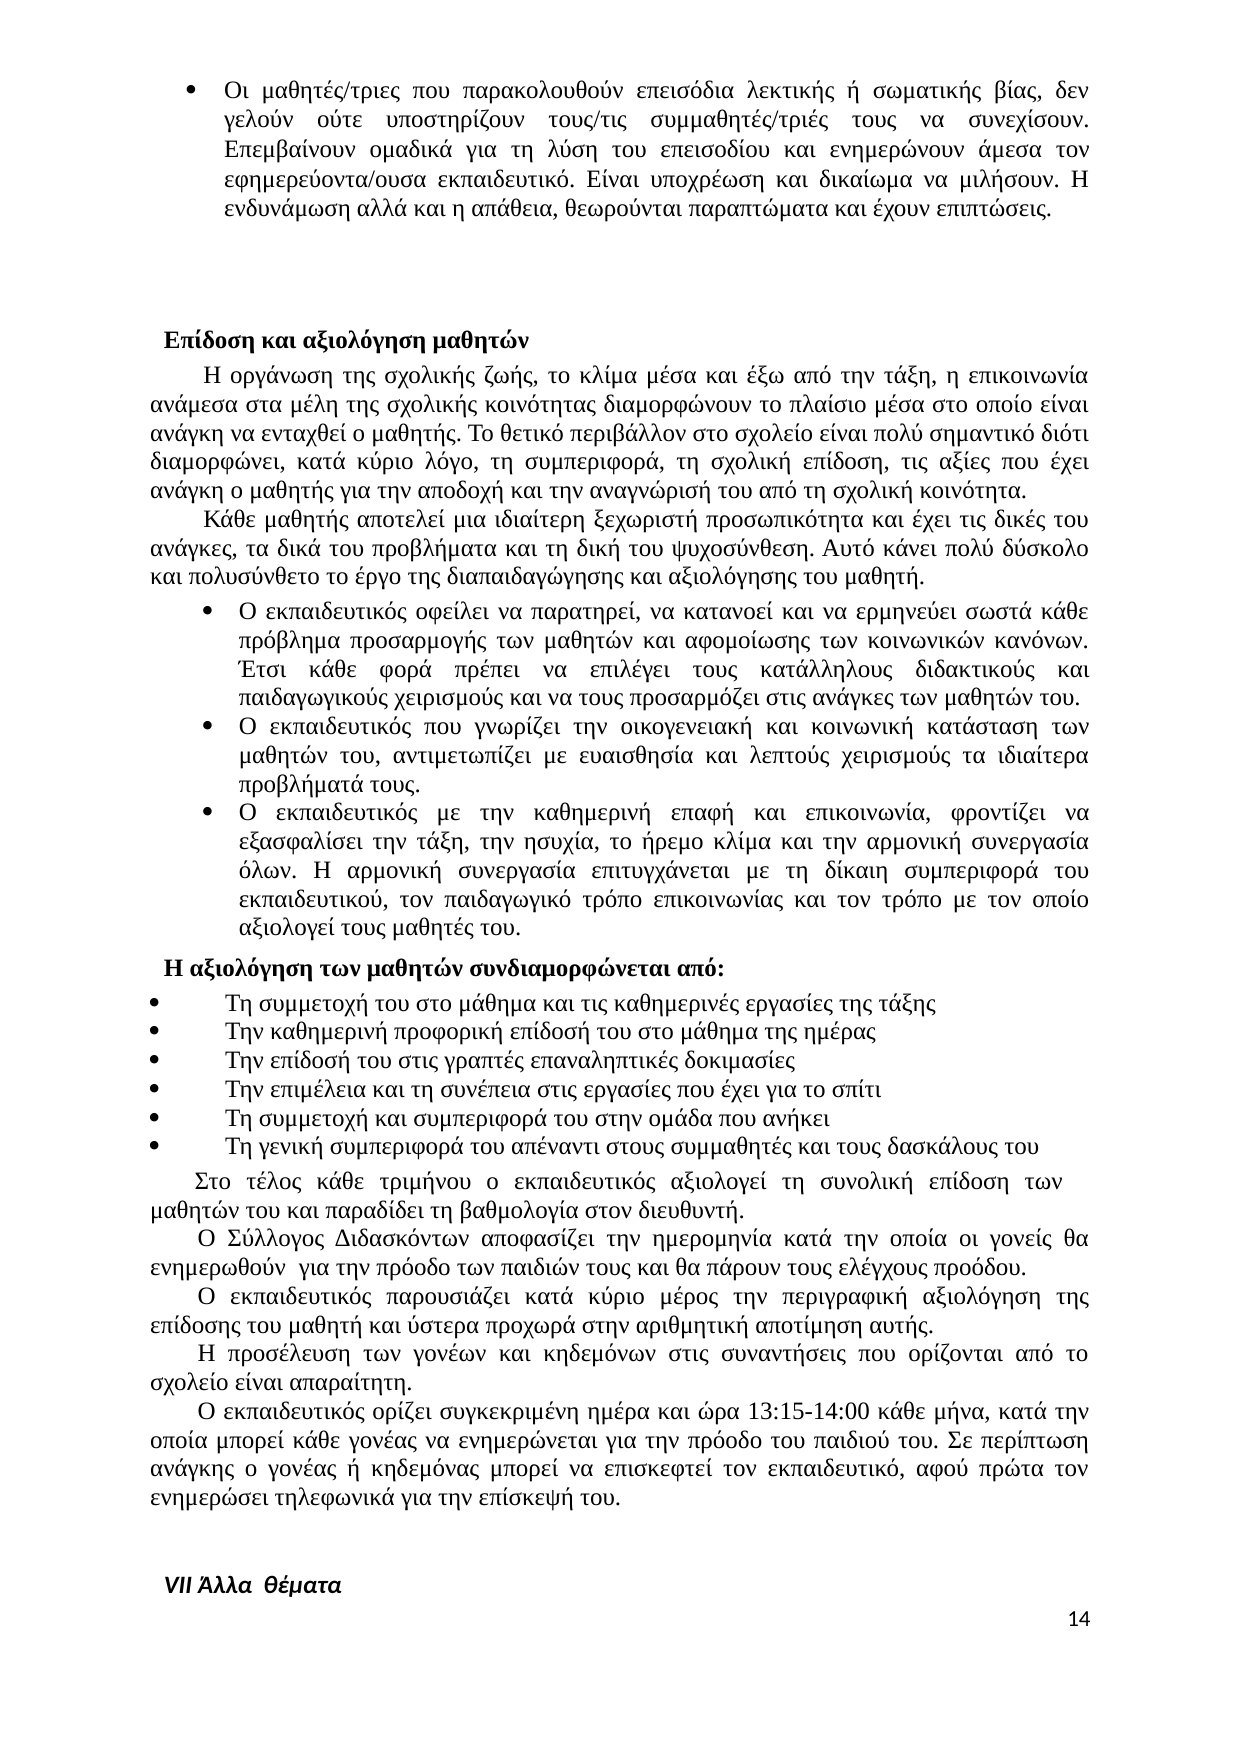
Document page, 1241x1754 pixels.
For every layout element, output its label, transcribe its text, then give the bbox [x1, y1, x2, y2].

text Η αξιολόγηση των μαθητών συνδιαμορφώνεται από: [164, 953, 1064, 982]
list Οι μαθητές/τριες που παρακολουθούν επεισόδια λεκτικής ή σωματικής βίας, δεν γελούν ούτε υποστηρίζουν τους/τις συμμαθητές/τριές τους να συνεχίσουν. Επεμβαίνουν ομαδικά για τη λύση του επεισοδίου και ενημερώνουν άμεσα τον εφημερεύοντα/ουσα εκπαιδευτικό. Είναι υποχρέωση και δικαίωμα να μιλήσουν. Η ενδυνάμωση αλλά και η απάθεια, θεωρούνται παραπτώματα και έχουν επιπτώσεις. [187, 75, 1090, 222]
text Η προσέλευση των γονέων και κηδεμόνων στις συναντήσεις που ορίζονται από το σχολείο είναι απαραίτητη. [150, 1338, 1090, 1396]
list Ο εκπαιδευτικός οφείλει να παρατηρεί, να κατανοεί και να ερμηνεύει σωστά κάθε πρόβλημα προσαρμογής των μαθητών και αφομοίωσης των κοινωνικών κανόνων. Έτσι κάθε φορά πρέπει να επιλέγει τους κατάλληλους διδακτικούς και παιδαγωγικούς χειρισμούς και να τους προσαρμόζει στις ανάγκες των μαθητών του. [203, 596, 1090, 711]
list Τη συμμετοχή του στο μάθημα και τις καθημερινές εργασίες της τάξης [150, 988, 1064, 1016]
text Στο τέλος κάθε τριμήνου ο εκπαιδευτικός αξιολογεί τη συνολική επίδοση των μαθητών του και παραδίδει τη βαθμολογία στον διευθυντή. [150, 1166, 1064, 1223]
list Τη συμμετοχή και συμπεριφορά του στην ομάδα που ανήκει [150, 1103, 1064, 1131]
text Ο Σύλλογος Διδασκόντων αποφασίζει την ημερομηνία κατά την οποία οι γονείς θα ενημερωθούν για την πρόοδο των παιδιών τους και θα πάρουν τους ελέγχους προόδου. [150, 1223, 1090, 1281]
text Επίδοση και αξιολόγηση μαθητών [164, 326, 1064, 354]
list Άλλα θέματα [164, 1569, 1090, 1599]
list Την καθημερινή προφορική επίδοσή του στο μάθημα της ημέρας [150, 1016, 1064, 1045]
text Ο εκπαιδευτικός ορίζει συγκεκριμένη ημέρα και ώρα 13:15-14:00 κάθε μήνα, κατά την οποία μπορεί κάθε γονέας να ενημερώνεται για την πρόοδο του παιδιού του. Σε περίπτωση ανάγκης ο γονέας ή κηδεμόνας μπορεί να επισκεφτεί τον εκπαιδευτικό, αφού πρώτα τον ενημερώσει τηλεφωνικά για την επίσκεψή του. [150, 1396, 1090, 1511]
list Την επιμέλεια και τη συνέπεια στις εργασίες που έχει για το σπίτι [150, 1074, 1064, 1103]
list Τη γενική συμπεριφορά του απέναντι στους συμμαθητές και τους δασκάλους του [150, 1131, 1064, 1160]
text Η οργάνωση της σχολικής ζωής, το κλίμα μέσα και έξω από την τάξη, η επικοινωνία ανάμεσα στα μέλη της σχολικής κοινότητας διαμορφώνουν το πλαίσιο μέσα στο οποίο είναι ανάγκη να ενταχθεί ο μαθητής. Το θετικό περιβάλλον στο σχολείο είναι πολύ σημαντικό διότι διαμορφώνει, κατά κύριο λόγο, τη συμπεριφορά, τη σχολική επίδοση, τις αξίες που έχει ανάγκη ο μαθητής για την αποδοχή και την αναγνώρισή του από τη σχολική κοινότητα. [150, 360, 1090, 504]
list Την επίδοσή του στις γραπτές επαναληπτικές δοκιμασίες [150, 1045, 1064, 1074]
text Ο εκπαιδευτικός παρουσιάζει κατά κύριο μέρος την περιγραφική αξιολόγηση της επίδοσης του μαθητή και ύστερα προχωρά στην αριθμητική αποτίμηση αυτής. [150, 1281, 1090, 1338]
list Ο εκπαιδευτικός με την καθημερινή επαφή και επικοινωνία, φροντίζει να εξασφαλίσει την τάξη, την ησυχία, το ήρεμο κλίμα και την αρμονική συνεργασία όλων. Η αρμονική συνεργασία επιτυγχάνεται με τη δίκαιη συμπεριφορά του εκπαιδευτικού, τον παιδαγωγικό τρόπο επικοινωνίας και τον τρόπο με τον οποίο αξιολογεί τους μαθητές του. [203, 797, 1090, 941]
text Κάθε μαθητής αποτελεί μια ιδιαίτερη ξεχωριστή προσωπικότητα και έχει τις δικές του ανάγκες, τα δικά του προβλήματα και τη δική του ψυχοσύνθεση. Αυτό κάνει πολύ δύσκολο και πολυσύνθετο το έργο της διαπαιδαγώγησης και αξιολόγησης του μαθητή. [150, 504, 1090, 590]
list Ο εκπαιδευτικός που γνωρίζει την οικογενειακή και κοινωνική κατάσταση των μαθητών του, αντιμετωπίζει με ευαισθησία και λεπτούς χειρισμούς τα ιδιαίτερα προβλήματά τους. [203, 711, 1090, 797]
